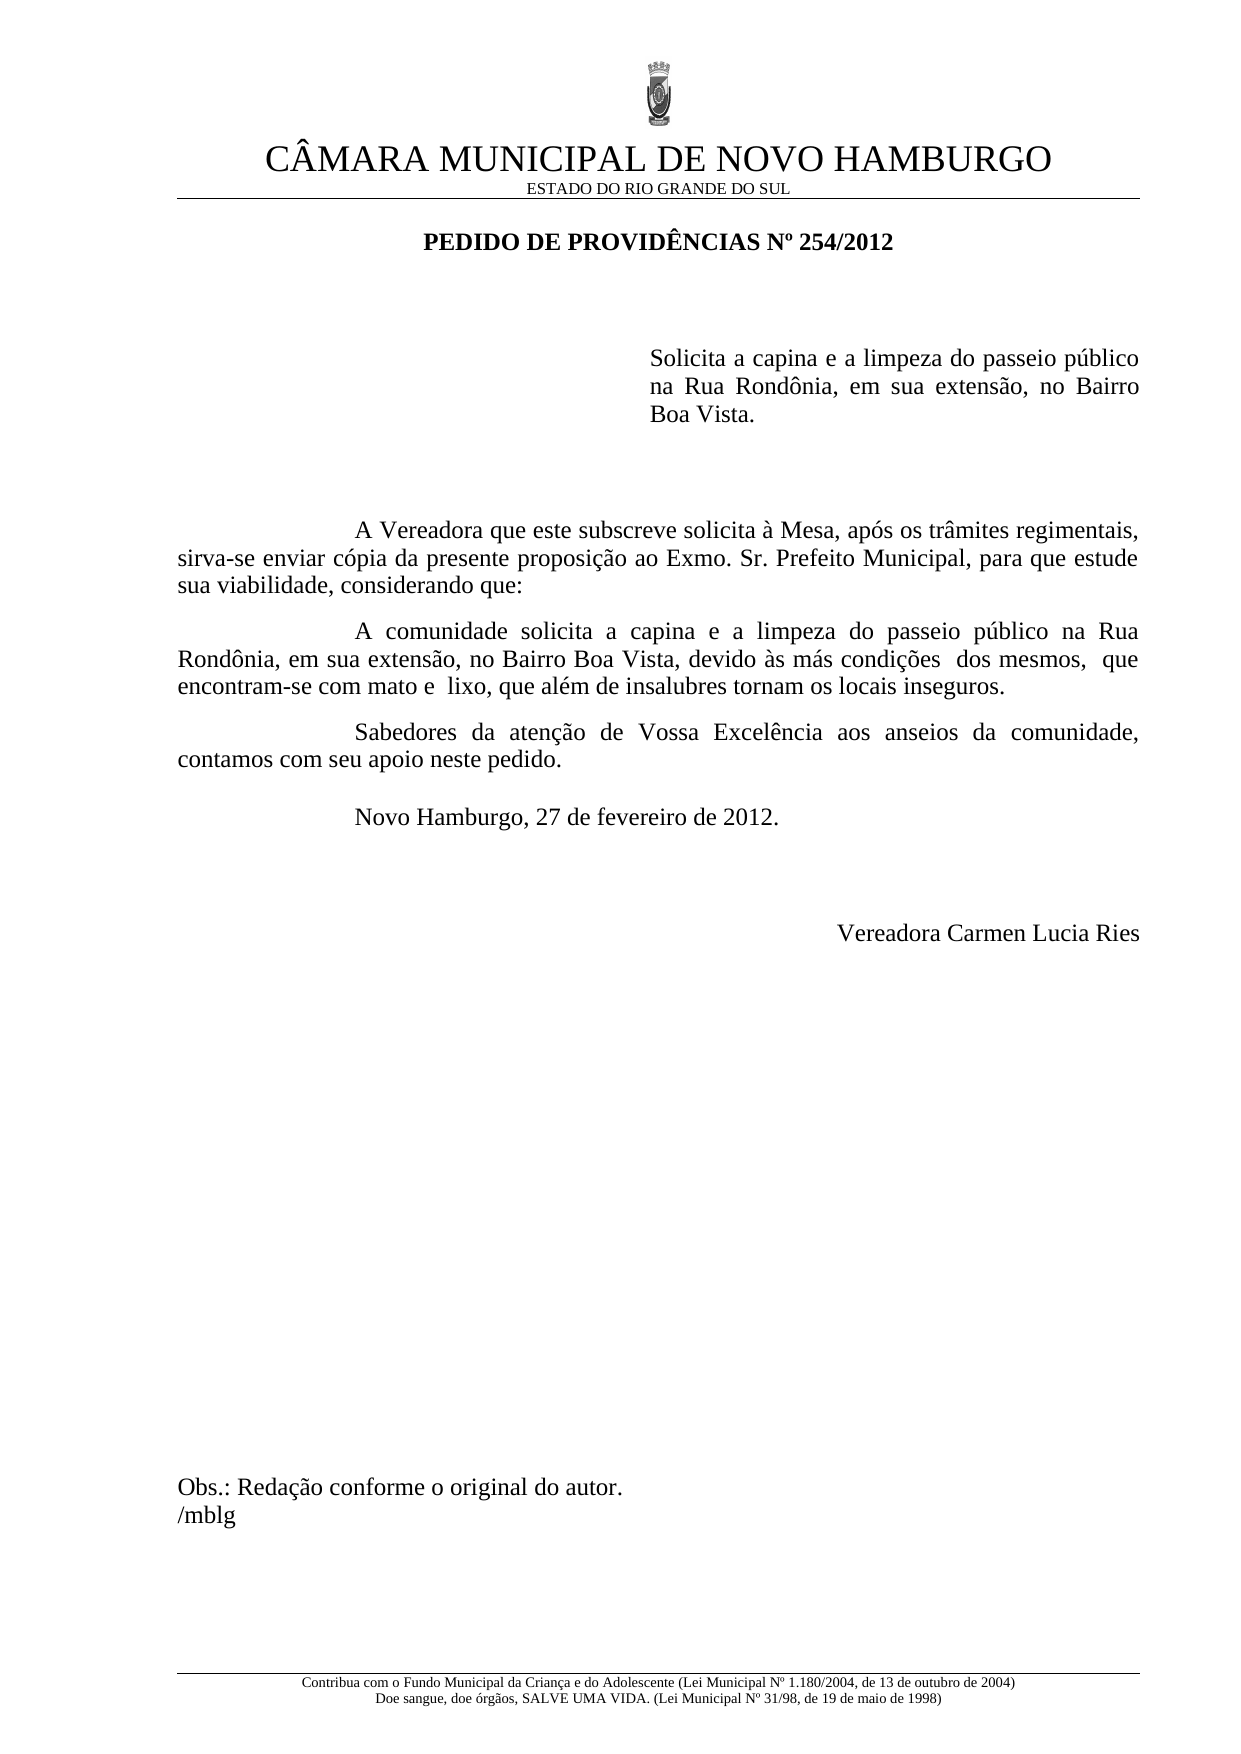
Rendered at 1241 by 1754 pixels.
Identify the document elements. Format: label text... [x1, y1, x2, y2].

text A comunidade solicita a capina e a limpeza do passeio público na Rua Rondônia, em sua extensão, no Bairro Boa Vista, devido às más condições dos mesmos, que encontram-se com mato e lixo, que além de insalubres tornam os locais inseguros. [177, 617, 1140, 700]
text A Vereadora que este subscreve solicita à Mesa, após os trâmites regimentais, sirva-se enviar cópia da presente proposição ao Exmo. Sr. Prefeito Municipal, para que estude sua viabilidade, considerando que: [177, 516, 1140, 599]
text /mblg [177, 1501, 1140, 1529]
text Vereadora Carmen Lucia Ries [177, 919, 1140, 947]
text Obs.: Redação conforme o original do autor. [177, 1473, 1140, 1501]
text Sabedores da atenção de Vossa Excelência aos anseios da comunidade, contamos com seu apoio neste pedido. [177, 718, 1140, 773]
text PEDIDO DE PROVIDÊNCIAS Nº 254/2012 [177, 228, 1140, 256]
text Solicita a capina e a limpeza do passeio público na Rua Rondônia, em sua extensão, no Bairro Boa Vista. [649, 344, 1140, 428]
text Novo Hamburgo, 27 de fevereiro de 2012. [177, 803, 1140, 831]
